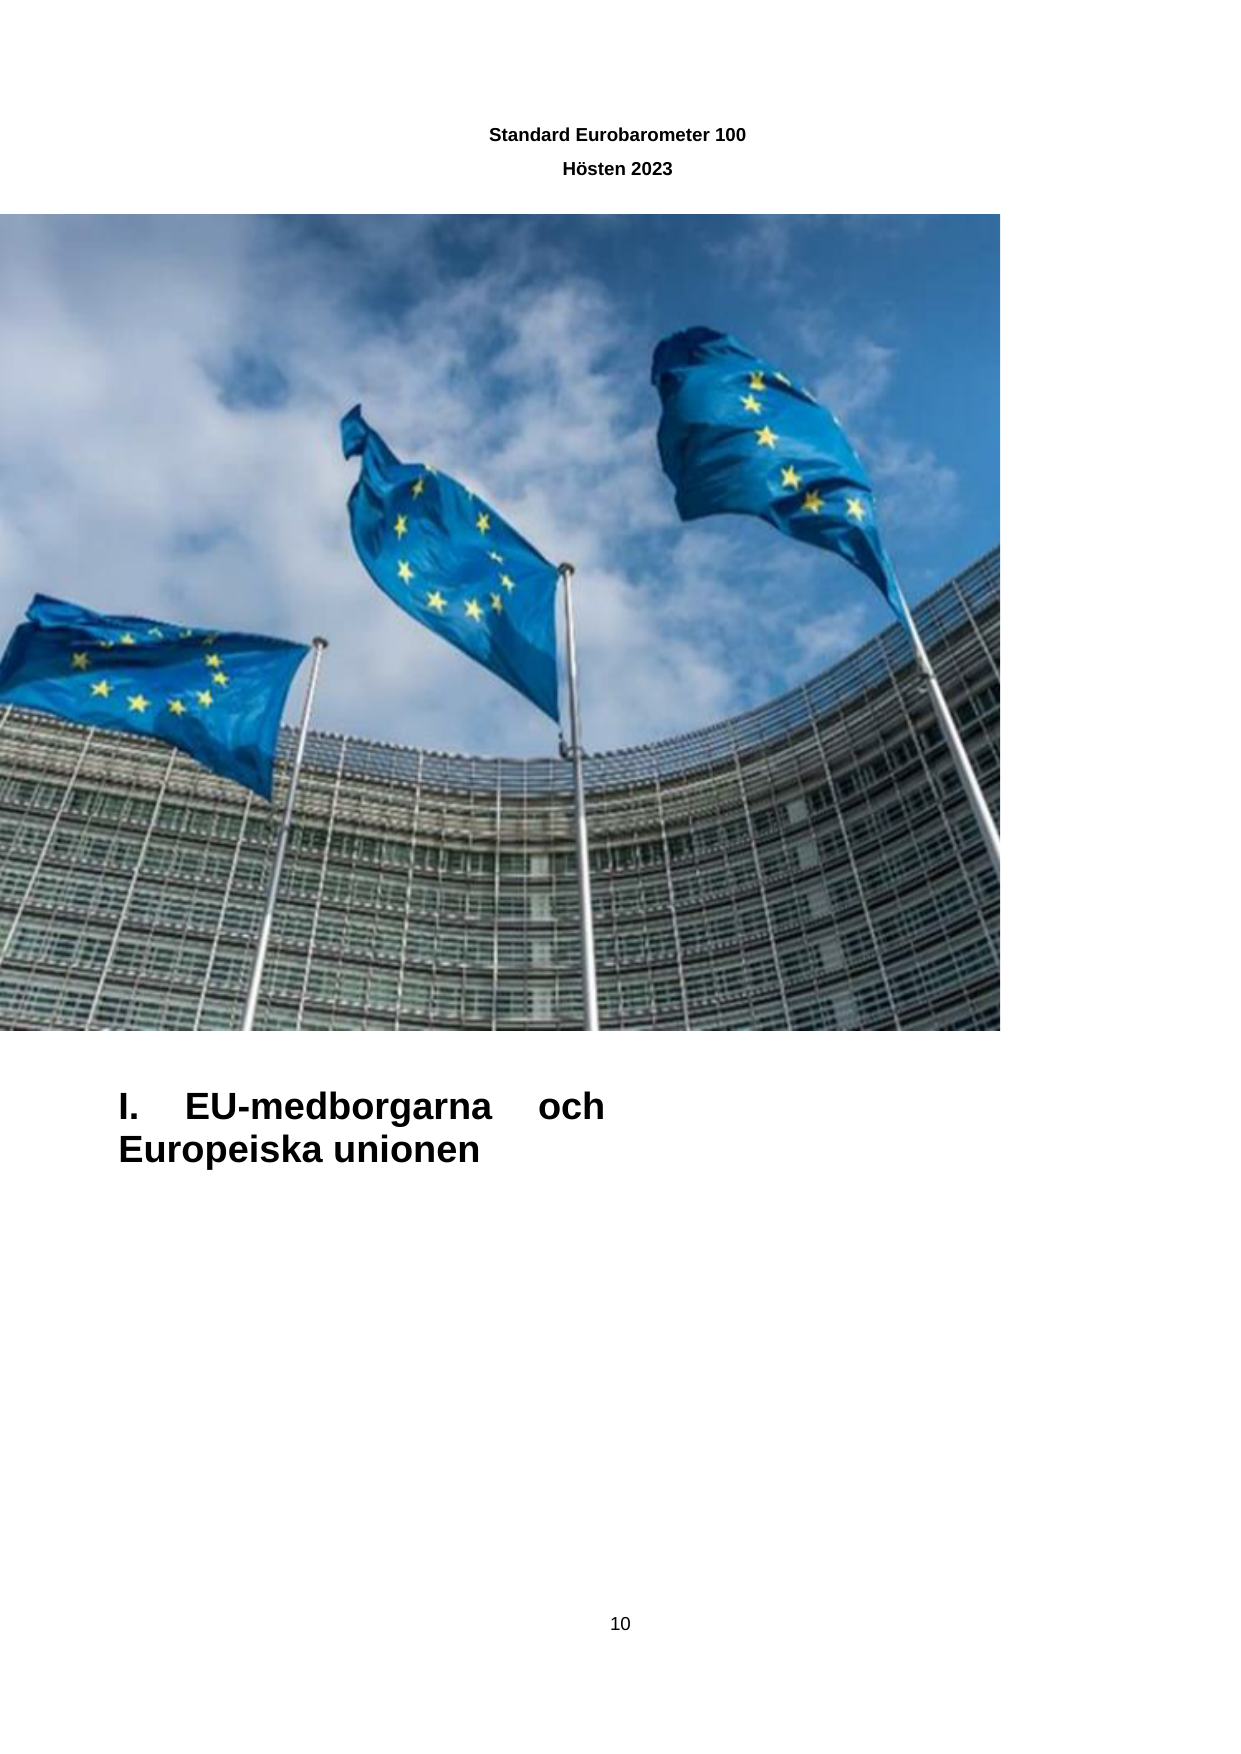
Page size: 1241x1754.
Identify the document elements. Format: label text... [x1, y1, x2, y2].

picture [0, 214, 1001, 1031]
subtitle I. EU-medborgarna och Europeiska unionen [118, 1083, 605, 1171]
